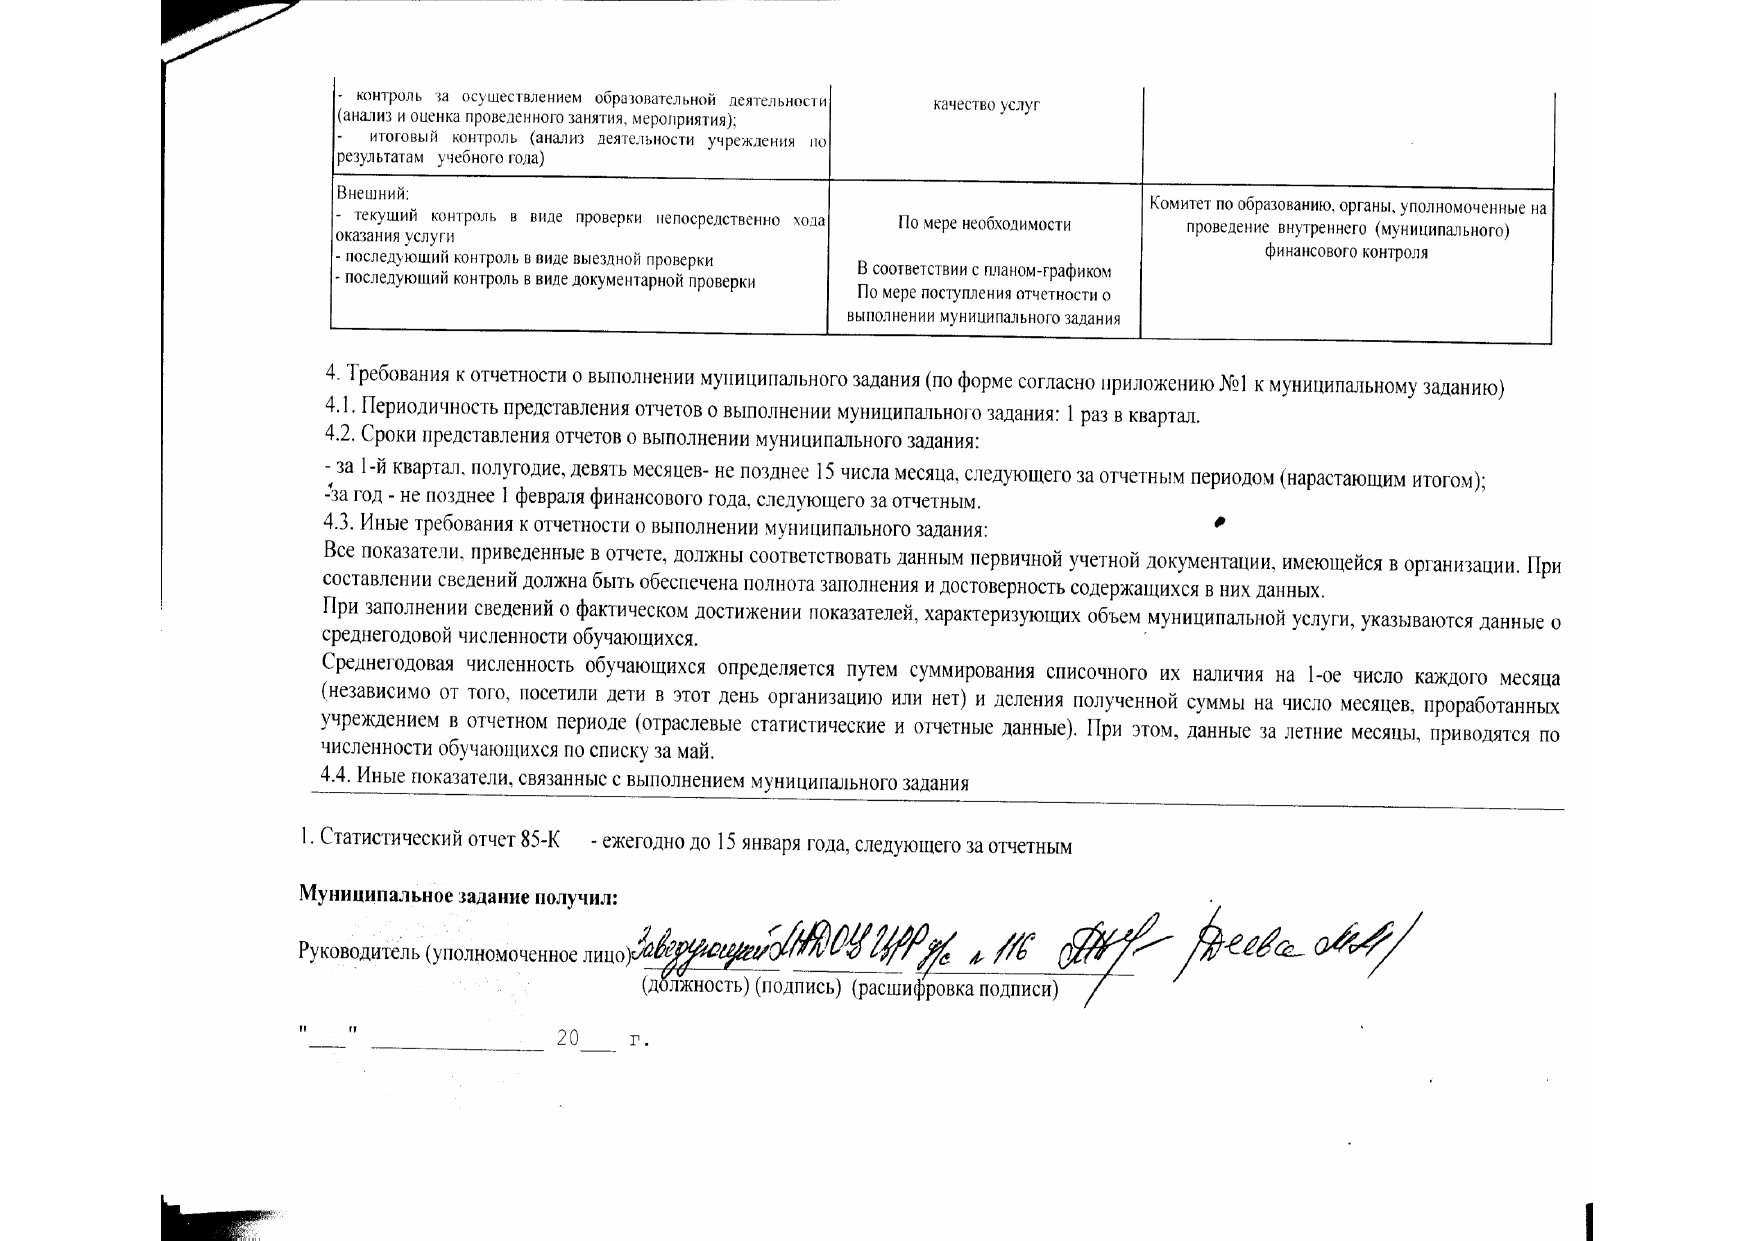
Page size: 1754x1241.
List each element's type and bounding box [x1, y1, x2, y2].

picture [161, 0, 1593, 1241]
